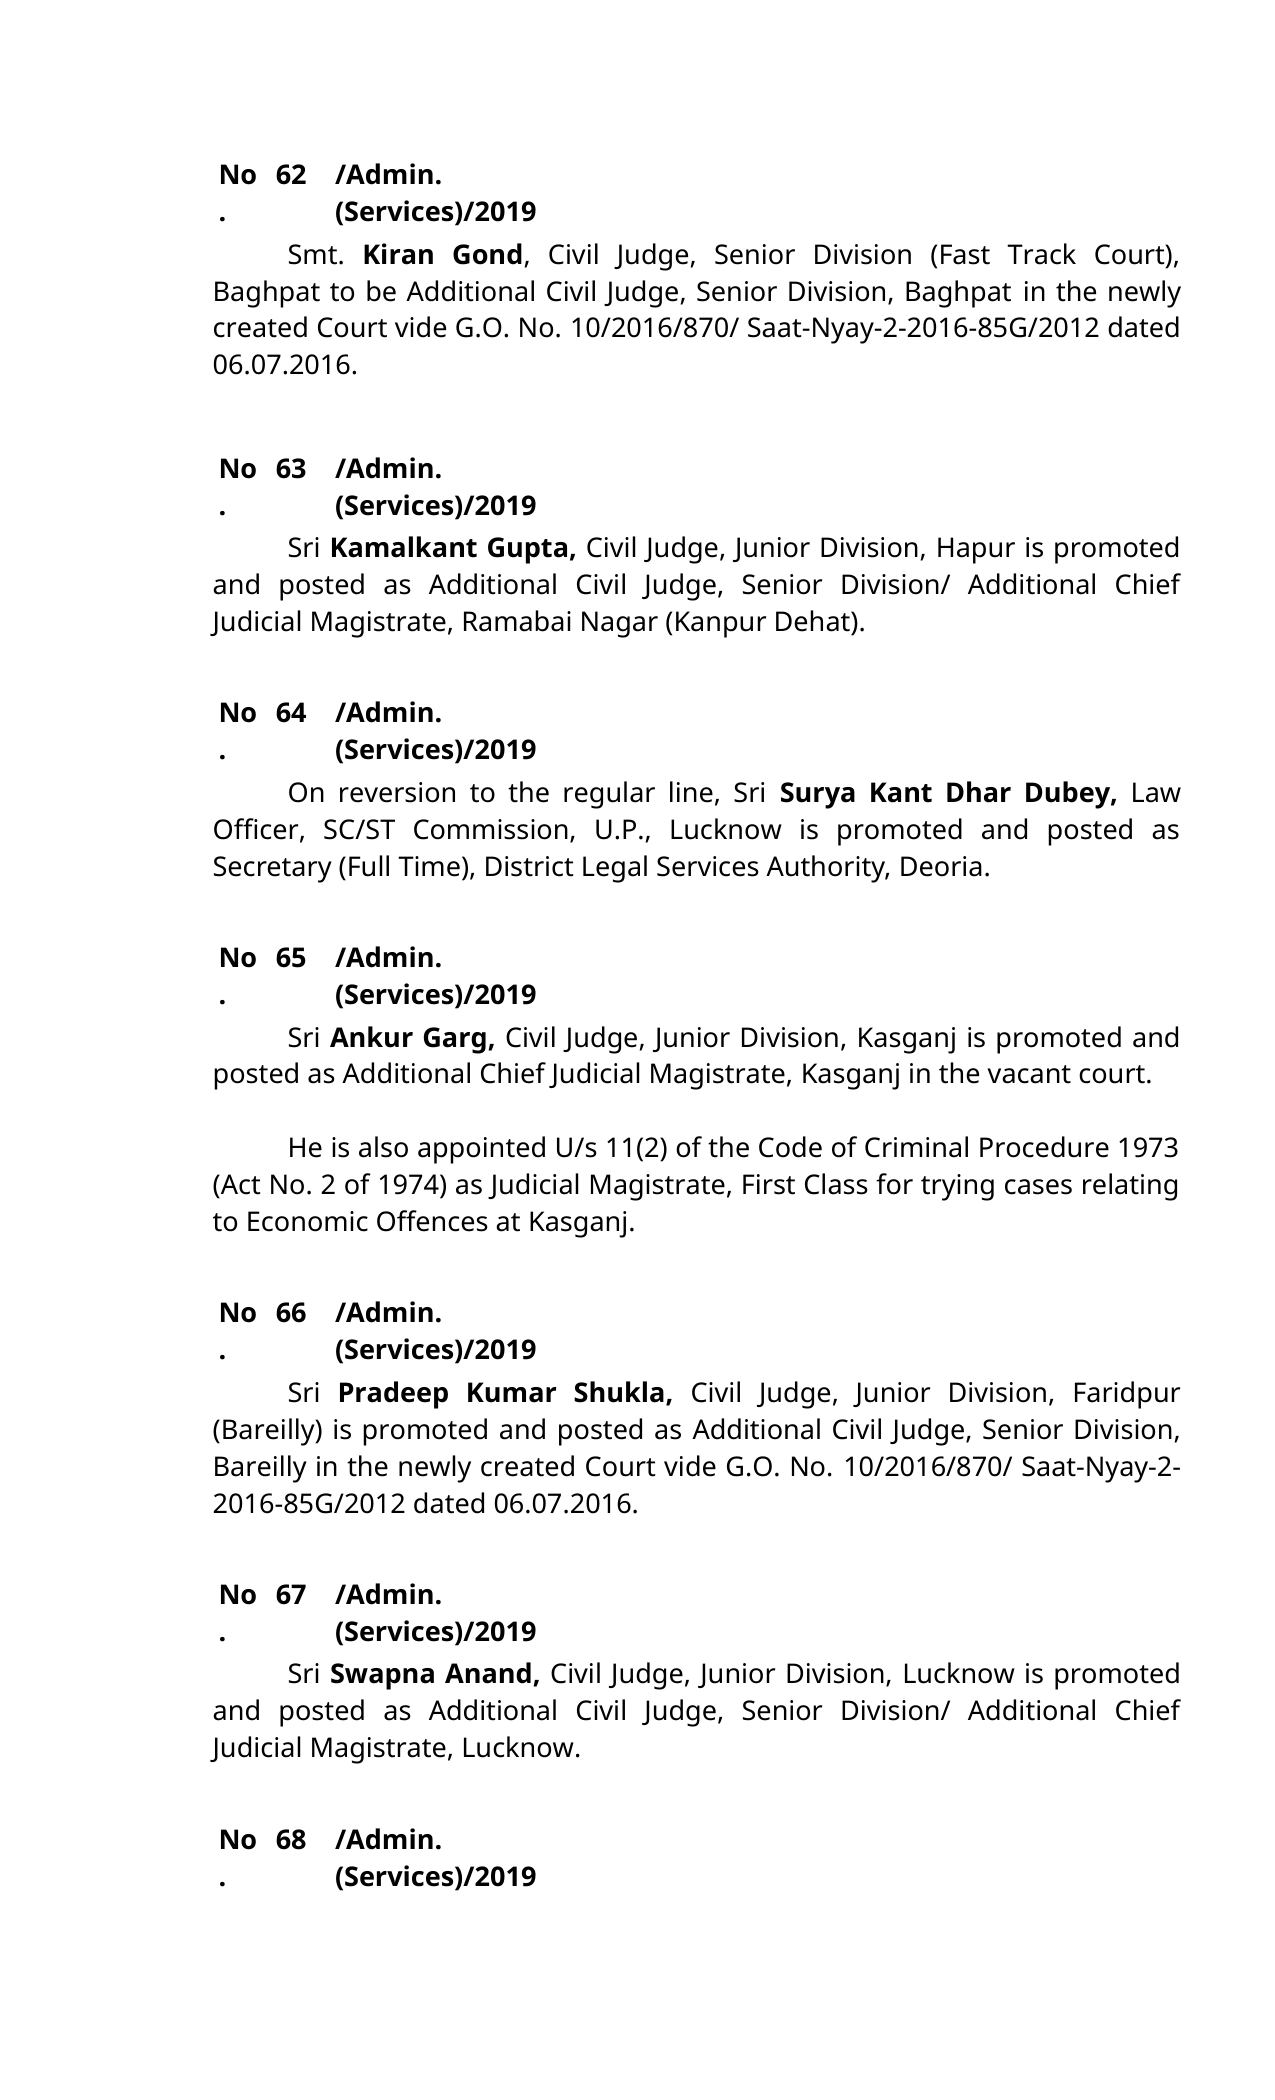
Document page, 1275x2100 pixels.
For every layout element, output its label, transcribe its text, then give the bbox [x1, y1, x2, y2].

table_header [270, 1570, 329, 1655]
text Sri Swapna Anand, Civil Judge, Junior Division, Lucknow is promoted and posted as Additional Civil Judge, Senior Division/ Additional Chief Judicial Magistrate, Lucknow. [212, 1655, 1181, 1766]
table_header /Admin. (Services)/2019 [329, 688, 656, 773]
table_header No. [213, 1570, 270, 1655]
table_header /Admin. (Services)/2019 [329, 1288, 656, 1373]
text Sri Kamalkant Gupta, Civil Judge, Junior Division, Hapur is promoted and posted as Additional Civil Judge, Senior Division/ Additional Chief Judicial Magistrate, Ramabai Nagar (Kanpur Dehat). [212, 529, 1181, 639]
text On reversion to the regular line, Sri Surya Kant Dhar Dubey, Law Officer, SC/ST Commission, U.P., Lucknow is promoted and posted as Secretary (Full Time), District Legal Services Authority, Deoria. [212, 773, 1181, 884]
table_header /Admin. (Services)/2019 [329, 933, 656, 1018]
text Sri Ankur Garg, Civil Judge, Junior Division, Kasganj is promoted and posted as Additional Chief Judicial Magistrate, Kasganj in the vacant court. [212, 1018, 1181, 1092]
table_header /Admin. (Services)/2019 [329, 150, 656, 235]
text Sri Pradeep Kumar Shukla, Civil Judge, Junior Division, Faridpur (Bareilly) is promoted and posted as Additional Civil Judge, Senior Division, Bareilly in the newly created Court vide G.O. No. 10/2016/870/ Saat-Nyay-2-2016-85G/2012 dated 06.07.2016. [212, 1373, 1181, 1521]
table_header [270, 1815, 329, 1900]
table_header /Admin. (Services)/2019 [329, 1815, 656, 1900]
text He is also appointed U/s 11(2) of the Code of Criminal Procedure 1973 (Act No. 2 of 1974) as Judicial Magistrate, First Class for trying cases relating to Economic Offences at Kasganj. [212, 1129, 1181, 1239]
table_header [270, 933, 329, 1018]
table_header [270, 688, 329, 773]
table_header [270, 1288, 329, 1373]
table_header [270, 150, 329, 235]
table_header No. [213, 1815, 270, 1900]
table_header No. [213, 150, 270, 235]
table_header No. [213, 688, 270, 773]
table_header /Admin. (Services)/2019 [329, 1570, 656, 1655]
text Smt. Kiran Gond, Civil Judge, Senior Division (Fast Track Court), Baghpat to be Additional Civil Judge, Senior Division, Baghpat in the newly created Court vide G.O. No. 10/2016/870/ Saat-Nyay-2-2016-85G/2012 dated 06.07.2016. [212, 235, 1181, 383]
table_header No. [213, 1288, 270, 1373]
table_header No. [213, 444, 270, 529]
table_header [270, 444, 329, 529]
table_header /Admin. (Services)/2019 [329, 444, 656, 529]
table_header No. [213, 933, 270, 1018]
